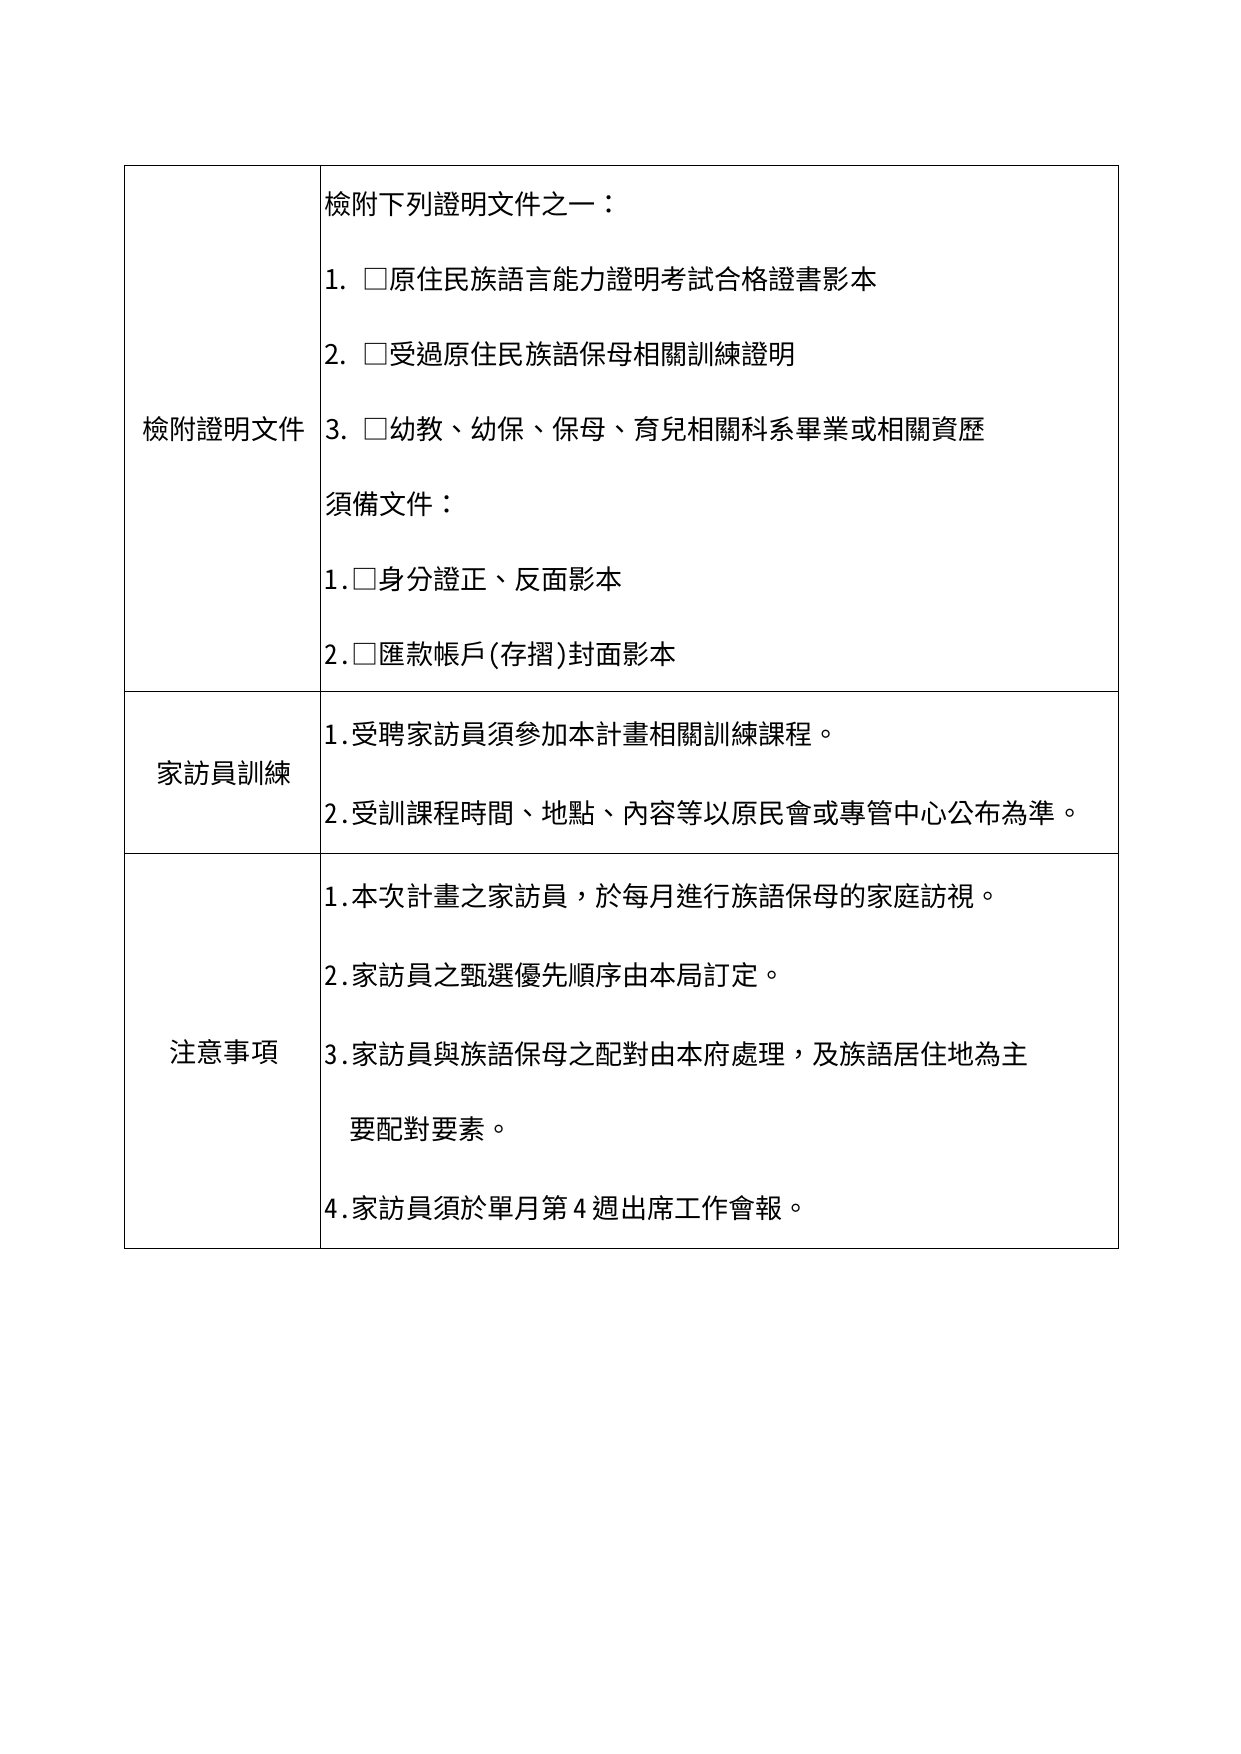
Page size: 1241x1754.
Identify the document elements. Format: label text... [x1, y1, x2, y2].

table_cell 1.受聘家訪員須參加本計畫相關訓練課程。 2.受訓課程時間、地點、內容等以原民會或專管中心公布為準。 [321, 692, 1118, 853]
table_cell 檢附下列證明文件之一： □原住民族語言能力證明考試合格證書影本 □受過原住民族語保母相關訓練證明 □幼教、幼保、保母、育兒相關科系畢業或相關資歷 須備文件： 1.□身分證正、反面影本 2.□匯款帳戶(存摺)封面影本 [321, 166, 1118, 691]
table_cell 注意事項 [125, 854, 320, 1248]
table_cell 1.本次計畫之家訪員，於每月進行族語保母的家庭訪視。 2.家訪員之甄選優先順序由本局訂定。 3.家訪員與族語保母之配對由本府處理，及族語居住地為主要配對要素。 4.家訪員須於單月第4週出席工作會報。 [321, 854, 1118, 1248]
table_cell 家訪員訓練 [125, 692, 320, 853]
table_cell 檢附證明文件 [125, 166, 320, 691]
